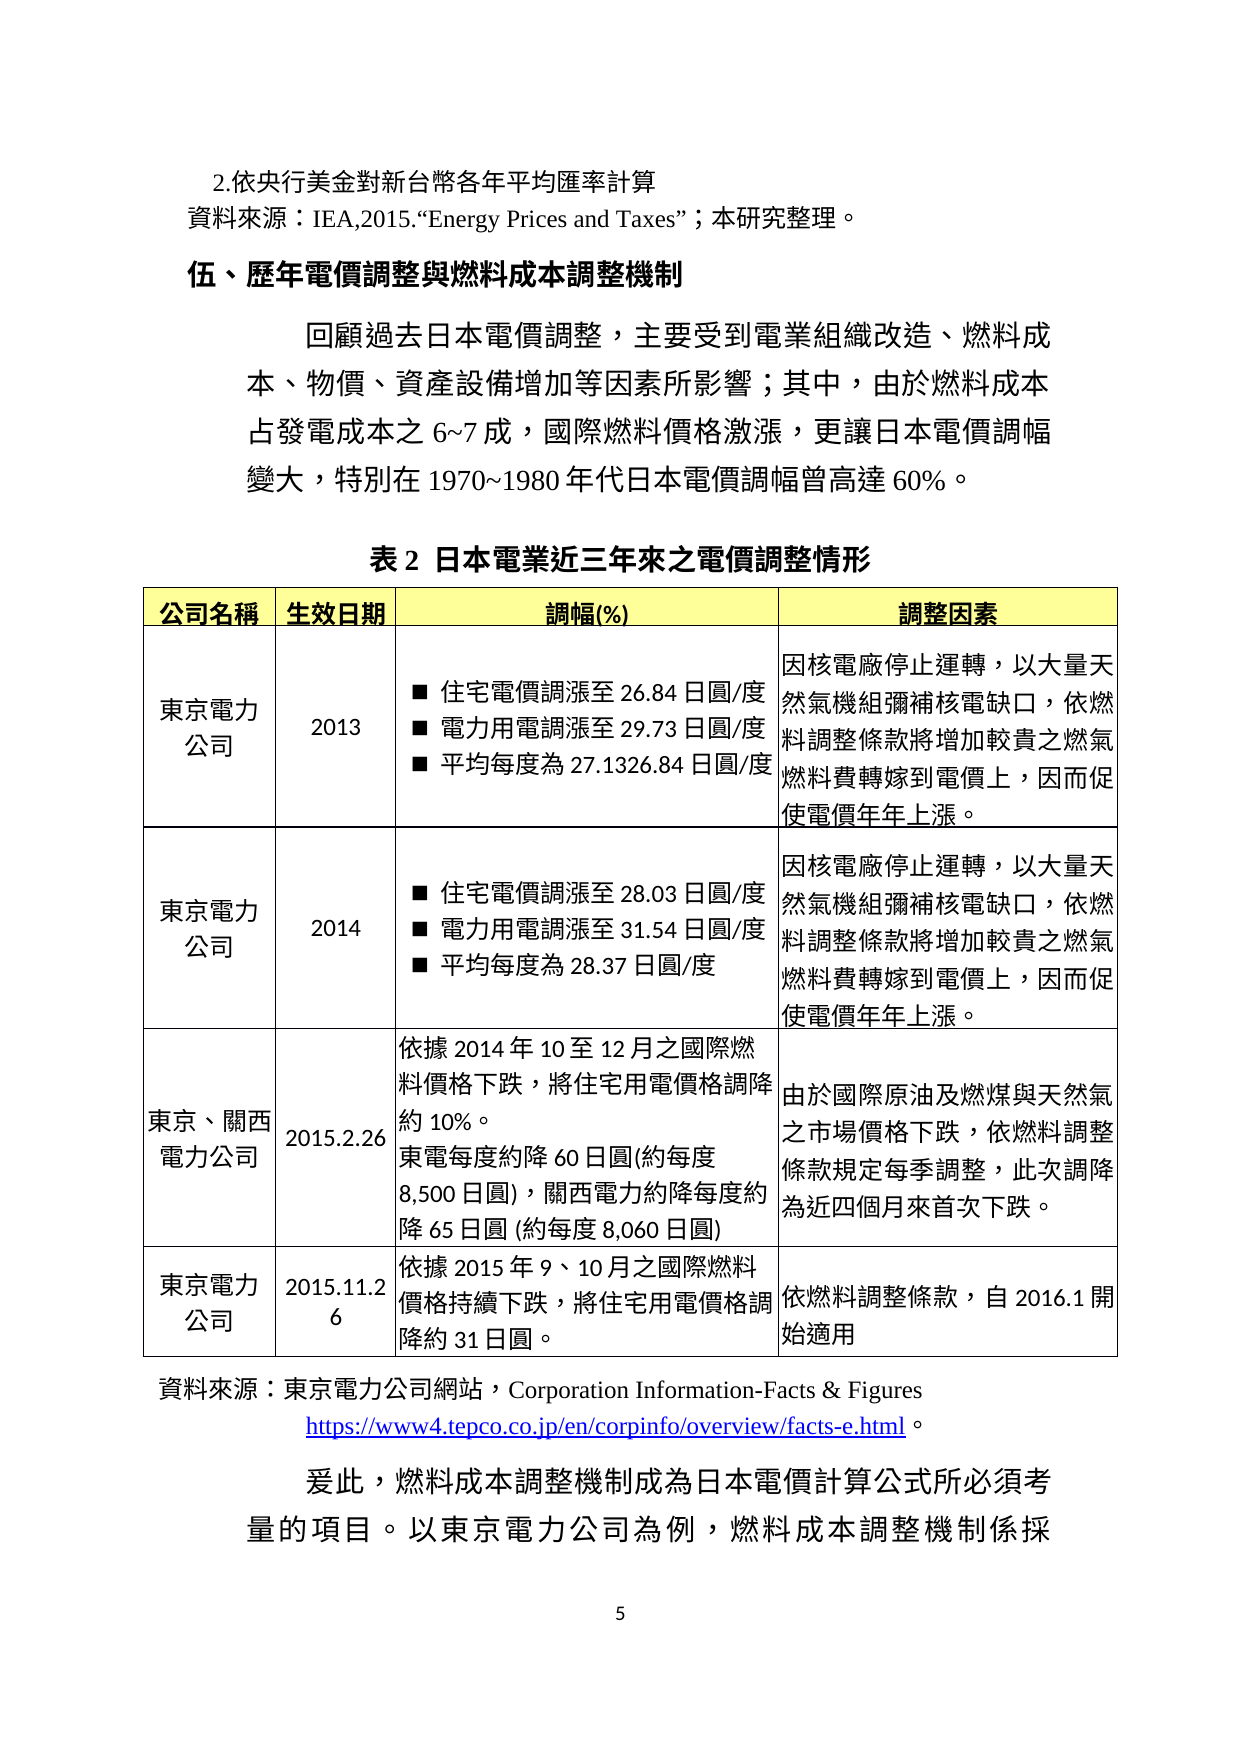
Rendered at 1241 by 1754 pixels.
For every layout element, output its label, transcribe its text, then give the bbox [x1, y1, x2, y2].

table_cell 東京電力 公司 [144, 828, 275, 1027]
table_header 調幅(%) [396, 588, 778, 625]
text 資料來源：東京電力公司網站，Corporation Information-Facts & Figures https://www4.tepco.co.jp/en/corpinfo/overview/facts-e.html。 [158, 1369, 1053, 1442]
table_header 調整因素 [779, 588, 1117, 625]
list 2.依央行美金對新台幣各年平均匯率計算 [187, 162, 1053, 199]
table_cell 東京、關西電力公司 [144, 1029, 275, 1246]
table_cell 因核電廠停止運轉，以大量天然氣機組彌補核電缺口，依燃料調整條款將增加較貴之燃氣燃料費轉嫁到電價上，因而促使電價年年上漲。 [779, 828, 1117, 1027]
table_cell 東京電力 公司 [144, 626, 275, 826]
table_cell 因核電廠停止運轉，以大量天然氣機組彌補核電缺口，依燃料調整條款將增加較貴之燃氣燃料費轉嫁到電價上，因而促使電價年年上漲。 [779, 626, 1117, 826]
table_header 公司名稱 [144, 588, 275, 625]
table_cell 依據2014年10至12月之國際燃料價格下跌，將住宅用電價格調降約10%。 東電每度約降60日圓(約每度8,500日圓)，關西電力約降每度約降65日圓 (約每度8,060日圓) [396, 1029, 778, 1246]
table_cell 住宅電價調漲至28.03日圓/度 電力用電調漲至31.54日圓/度 平均每度為28.37日圓/度 [396, 828, 778, 1027]
table_cell 東京電力 公司 [144, 1247, 275, 1356]
table_cell 住宅電價調漲至26.84日圓/度 電力用電調漲至29.73日圓/度 平均每度為27.1326.84日圓/度 [396, 626, 778, 826]
table_cell 由於國際原油及燃煤與天然氣之市場價格下跌，依燃料調整條款規定每季調整，此次調降為近四個月來首次下跌。 [779, 1029, 1117, 1246]
text 表2 日本電業近三年來之電價調整情形 [187, 537, 1053, 579]
table_header 生效日期 [276, 588, 395, 625]
table_cell 2015.11.26 [276, 1247, 395, 1356]
table_cell 2015.2.26 [276, 1029, 395, 1246]
text 回顧過去日本電價調整，主要受到電業組織改造、燃料成本、物價、資產設備增加等因素所影響；其中，由於燃料成本占發電成本之6~7成，國際燃料價格激漲，更讓日本電價調幅變大，特別在1970~1980年代日本電價調幅曾高達60%。 [246, 308, 1053, 499]
table_cell 依據2015年9、10月之國際燃料價格持續下跌，將住宅用電價格調降約31日圓。 [396, 1247, 778, 1356]
table_cell 2013 [276, 626, 395, 826]
table_cell 依燃料調整條款，自2016.1開始適用 [779, 1247, 1117, 1356]
table_cell 2014 [276, 828, 395, 1027]
text 伍、歷年電價調整與燃料成本調整機制 [187, 247, 1053, 295]
list 資料來源：IEA,2015.“Energy Prices and Taxes”；本研究整理。 [187, 199, 1053, 235]
text 爰此，燃料成本調整機制成為日本電價計算公式所必須考量的項目。以東京電力公司為例，燃料成本調整機制係採 [246, 1454, 1053, 1550]
